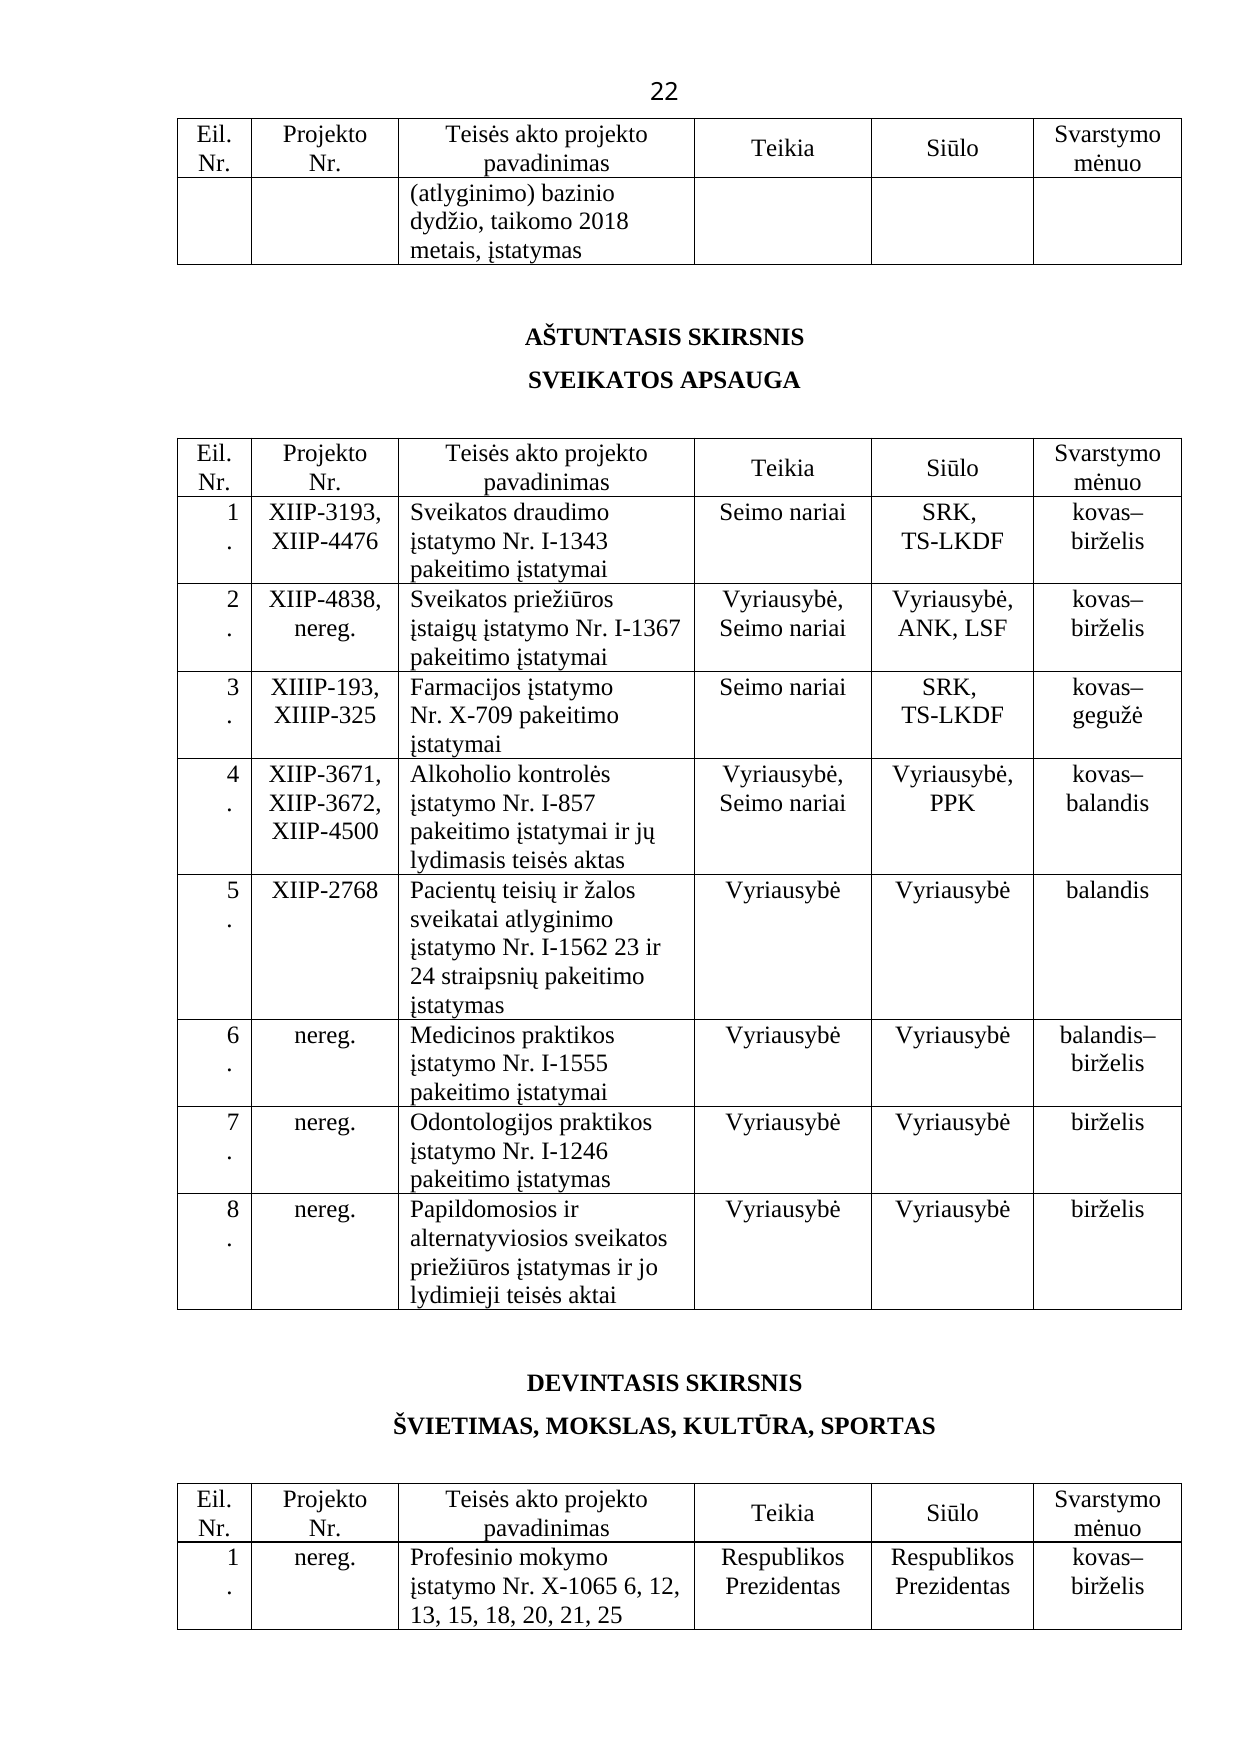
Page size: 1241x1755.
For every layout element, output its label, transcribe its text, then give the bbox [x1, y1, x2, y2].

table_cell SRK, TS-LKDF [872, 497, 1033, 583]
table_header Eil. Nr. [178, 439, 251, 496]
table_cell Vyriausybė [872, 1194, 1033, 1309]
table_cell Sveikatos draudimo įstatymo Nr. I-1343 pakeitimo įstatymai [399, 497, 694, 583]
table_header Teisės akto projekto pavadinimas [399, 119, 694, 177]
table_cell Farmacijos įstatymo Nr. X-709 pakeitimo įstatymai [399, 672, 694, 758]
table_cell balandis– birželis [1034, 1020, 1181, 1106]
table_header Projekto Nr. [252, 1484, 398, 1541]
table_cell kovas– birželis [1034, 1543, 1181, 1629]
table_header Siūlo [872, 119, 1033, 177]
table_cell birželis [1034, 1194, 1181, 1309]
text SVEIKATOS APSAUGA [177, 366, 1152, 394]
table_cell [178, 178, 251, 264]
table_cell Respublikos Prezidentas [695, 1543, 871, 1629]
table_header Siūlo [872, 1484, 1033, 1541]
table_cell Sveikatos priežiūros įstaigų įstatymo Nr. I-1367 pakeitimo įstatymai [399, 584, 694, 671]
table_cell [178, 584, 251, 671]
table_cell [178, 1107, 251, 1193]
table_header Svarstymo mėnuo [1034, 439, 1181, 496]
table_cell [695, 178, 871, 264]
table_cell [178, 497, 251, 583]
table_cell [178, 1194, 251, 1309]
table_header Teisės akto projekto pavadinimas [399, 1484, 694, 1541]
table_cell Respublikos Prezidentas [872, 1543, 1033, 1629]
table_header Svarstymo mėnuo [1034, 1484, 1181, 1541]
table_cell XIIP-3193, XIIP-4476 [252, 497, 398, 583]
table_header Eil. Nr. [178, 1484, 251, 1541]
table_cell Papildomosios ir alternatyviosios sveikatos priežiūros įstatymas ir jo lydimieji teisės aktai [399, 1194, 694, 1309]
table_cell XIIP-3671, XIIP-3672, XIIP-4500 [252, 759, 398, 874]
table_cell Alkoholio kontrolės įstatymo Nr. I-857 pakeitimo įstatymai ir jų lydimasis teisės aktas [399, 759, 694, 874]
table_cell Vyriausybė [872, 1020, 1033, 1106]
table_cell Vyriausybė, ANK, LSF [872, 584, 1033, 671]
table_cell nereg. [252, 1194, 398, 1309]
table_cell kovas– birželis [1034, 497, 1181, 583]
table_cell nereg. [252, 1107, 398, 1193]
table_cell Profesinio mokymo įstatymo Nr. X-1065 6, 12, 13, 15, 18, 20, 21, 25 [399, 1543, 694, 1629]
table_cell [1034, 178, 1181, 264]
table_cell Medicinos praktikos įstatymo Nr. I-1555 pakeitimo įstatymai [399, 1020, 694, 1106]
table_cell Vyriausybė, Seimo nariai [695, 759, 871, 874]
table_cell [178, 875, 251, 1019]
text AŠTUNTASIS SKIRSNIS [177, 322, 1152, 351]
table_header Teisės akto projekto pavadinimas [399, 439, 694, 496]
table_header Teikia [695, 1484, 871, 1541]
table_cell Seimo nariai [695, 497, 871, 583]
table_cell balandis [1034, 875, 1181, 1019]
table_cell Vyriausybė [695, 1107, 871, 1193]
text ŠVIETIMAS, MOKSLAS, KULTŪRA, SPORTAS [177, 1411, 1152, 1440]
table_cell kovas– balandis [1034, 759, 1181, 874]
table_cell nereg. [252, 1020, 398, 1106]
table_cell XIIP-2768 [252, 875, 398, 1019]
table_cell [252, 178, 398, 264]
table_cell Vyriausybė [695, 1194, 871, 1309]
table_cell [178, 1543, 251, 1629]
table_cell kovas– birželis [1034, 584, 1181, 671]
table_header Teikia [695, 119, 871, 177]
table_cell XIIIP-193, XIIIP-325 [252, 672, 398, 758]
table_cell Vyriausybė [872, 875, 1033, 1019]
table_cell [872, 178, 1033, 264]
table_cell [178, 672, 251, 758]
table_cell Seimo nariai [695, 672, 871, 758]
table_header Projekto Nr. [252, 119, 398, 177]
table_cell Odontologijos praktikos įstatymo Nr. I-1246 pakeitimo įstatymas [399, 1107, 694, 1193]
table_cell Vyriausybė [872, 1107, 1033, 1193]
table_cell XIIP-4838, nereg. [252, 584, 398, 671]
table_cell SRK, TS-LKDF [872, 672, 1033, 758]
table_cell Vyriausybė [695, 875, 871, 1019]
table_cell Vyriausybė [695, 1020, 871, 1106]
table_cell kovas– gegužė [1034, 672, 1181, 758]
table_cell nereg. [252, 1543, 398, 1629]
table_header Svarstymo mėnuo [1034, 119, 1181, 177]
table_header Teikia [695, 439, 871, 496]
table_cell Vyriausybė, Seimo nariai [695, 584, 871, 671]
table_header Siūlo [872, 439, 1033, 496]
table_cell (atlyginimo) bazinio dydžio, taikomo 2018 metais, įstatymas [399, 178, 694, 264]
table_cell [178, 759, 251, 874]
text DEVINTASIS SKIRSNIS [177, 1368, 1152, 1397]
table_cell Pacientų teisių ir žalos sveikatai atlyginimo įstatymo Nr. I-1562 23 ir 24 straipsnių pakeitimo įstatymas [399, 875, 694, 1019]
table_cell [178, 1020, 251, 1106]
table_header Eil. Nr. [178, 119, 251, 177]
table_cell Vyriausybė, PPK [872, 759, 1033, 874]
table_header Projekto Nr. [252, 439, 398, 496]
table_cell birželis [1034, 1107, 1181, 1193]
